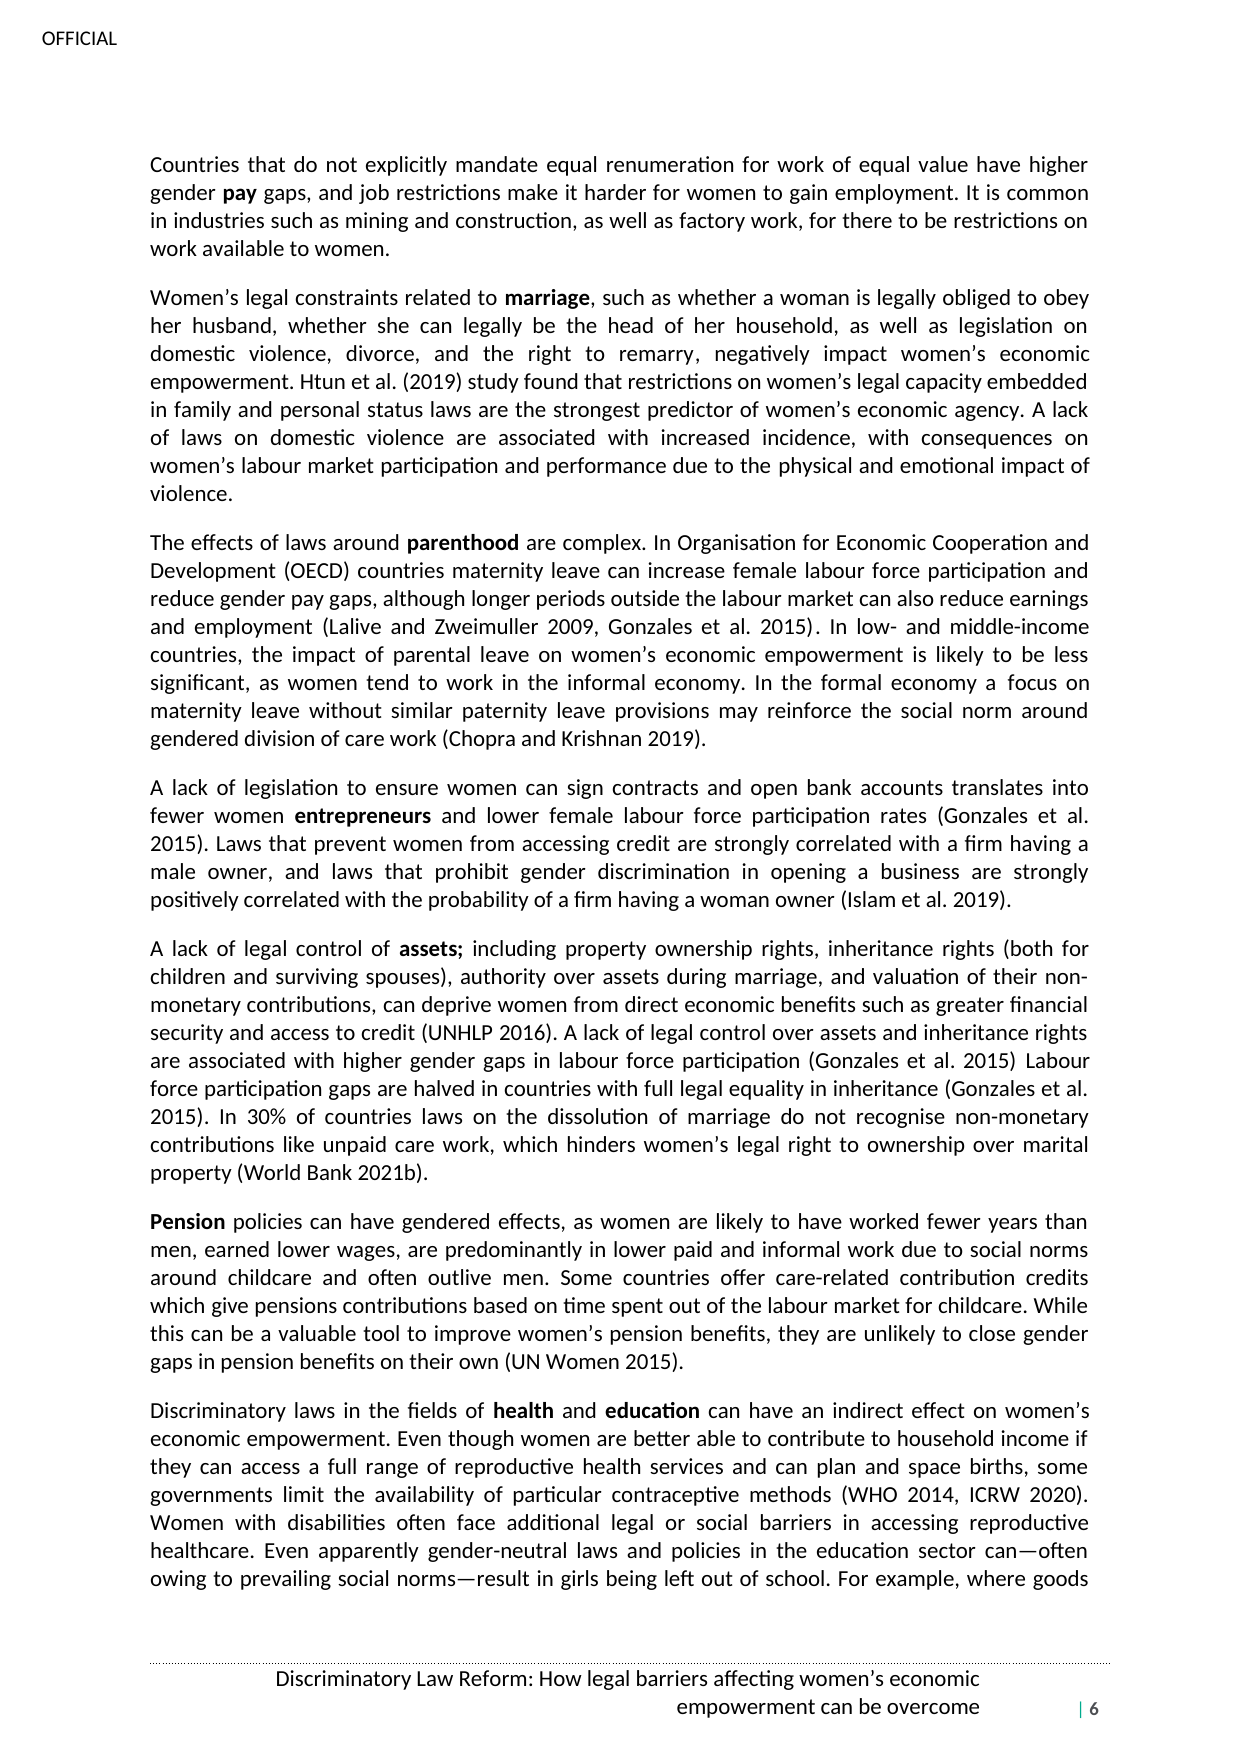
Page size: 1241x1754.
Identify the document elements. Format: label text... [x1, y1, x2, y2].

text Women’s legal constraints related to marriage, such as whether a woman is legally obliged to obey her husband, whether she can legally be the head of her household, as well as legislation on domestic violence, divorce, and the right to remarry, negatively impact women’s economic empowerment. Htun et al. (2019) study found that restrictions on women’s legal capacity embedded in family and personal status laws are the strongest predictor of women’s economic agency. A lack of laws on domestic violence are associated with increased incidence, with consequences on women’s labour market participation and performance due to the physical and emotional impact of violence. [150, 283, 1090, 507]
text Countries that do not explicitly mandate equal renumeration for work of equal value have higher gender pay gaps, and job restrictions make it harder for women to gain employment. It is common in industries such as mining and construction, as well as factory work, for there to be restrictions on work available to women. [150, 150, 1090, 262]
text The effects of laws around parenthood are complex. In Organisation for Economic Cooperation and Development (OECD) countries maternity leave can increase female labour force participation and reduce gender pay gaps, although longer periods outside the labour market can also reduce earnings and employment (Lalive and Zweimuller 2009, Gonzales et al. 2015). In low- and middle-income countries, the impact of parental leave on women’s economic empowerment is likely to be less significant, as women tend to work in the informal economy. In the formal economy a focus on maternity leave without similar paternity leave provisions may reinforce the social norm around gendered division of care work (Chopra and Krishnan 2019). [150, 528, 1090, 752]
text A lack of legal control of assets; including property ownership rights, inheritance rights (both for children and surviving spouses), authority over assets during marriage, and valuation of their non-monetary contributions, can deprive women from direct economic benefits such as greater financial security and access to credit (UNHLP 2016). A lack of legal control over assets and inheritance rights are associated with higher gender gaps in labour force participation (Gonzales et al. 2015) Labour force participation gaps are halved in countries with full legal equality in inheritance (Gonzales et al. 2015). In 30% of countries laws on the dissolution of marriage do not recognise non-monetary contributions like unpaid care work, which hinders women’s legal right to ownership over marital property (World Bank 2021b). [150, 934, 1090, 1186]
text A lack of legislation to ensure women can sign contracts and open bank accounts translates into fewer women entrepreneurs and lower female labour force participation rates (Gonzales et al. 2015). Laws that prevent women from accessing credit are strongly correlated with a firm having a male owner, and laws that prohibit gender discrimination in opening a business are strongly positively correlated with the probability of a firm having a woman owner (Islam et al. 2019). [150, 773, 1090, 913]
text Pension policies can have gendered effects, as women are likely to have worked fewer years than men, earned lower wages, are predominantly in lower paid and informal work due to social norms around childcare and often outlive men. Some countries offer care-related contribution credits which give pensions contributions based on time spent out of the labour market for childcare. While this can be a valuable tool to improve women’s pension benefits, they are unlikely to close gender gaps in pension benefits on their own (UN Women 2015). [150, 1207, 1090, 1375]
text Discriminatory laws in the fields of health and education can have an indirect effect on women’s economic empowerment. Even though women are better able to contribute to household income if they can access a full range of reproductive health services and can plan and space births, some governments limit the availability of particular contraceptive methods (WHO 2014, ICRW 2020). Women with disabilities often face additional legal or social barriers in accessing reproductive healthcare. Even apparently gender-neutral laws and policies in the education sector can—often owing to prevailing social norms—result in girls being left out of school. For example, where goods [150, 1396, 1090, 1592]
